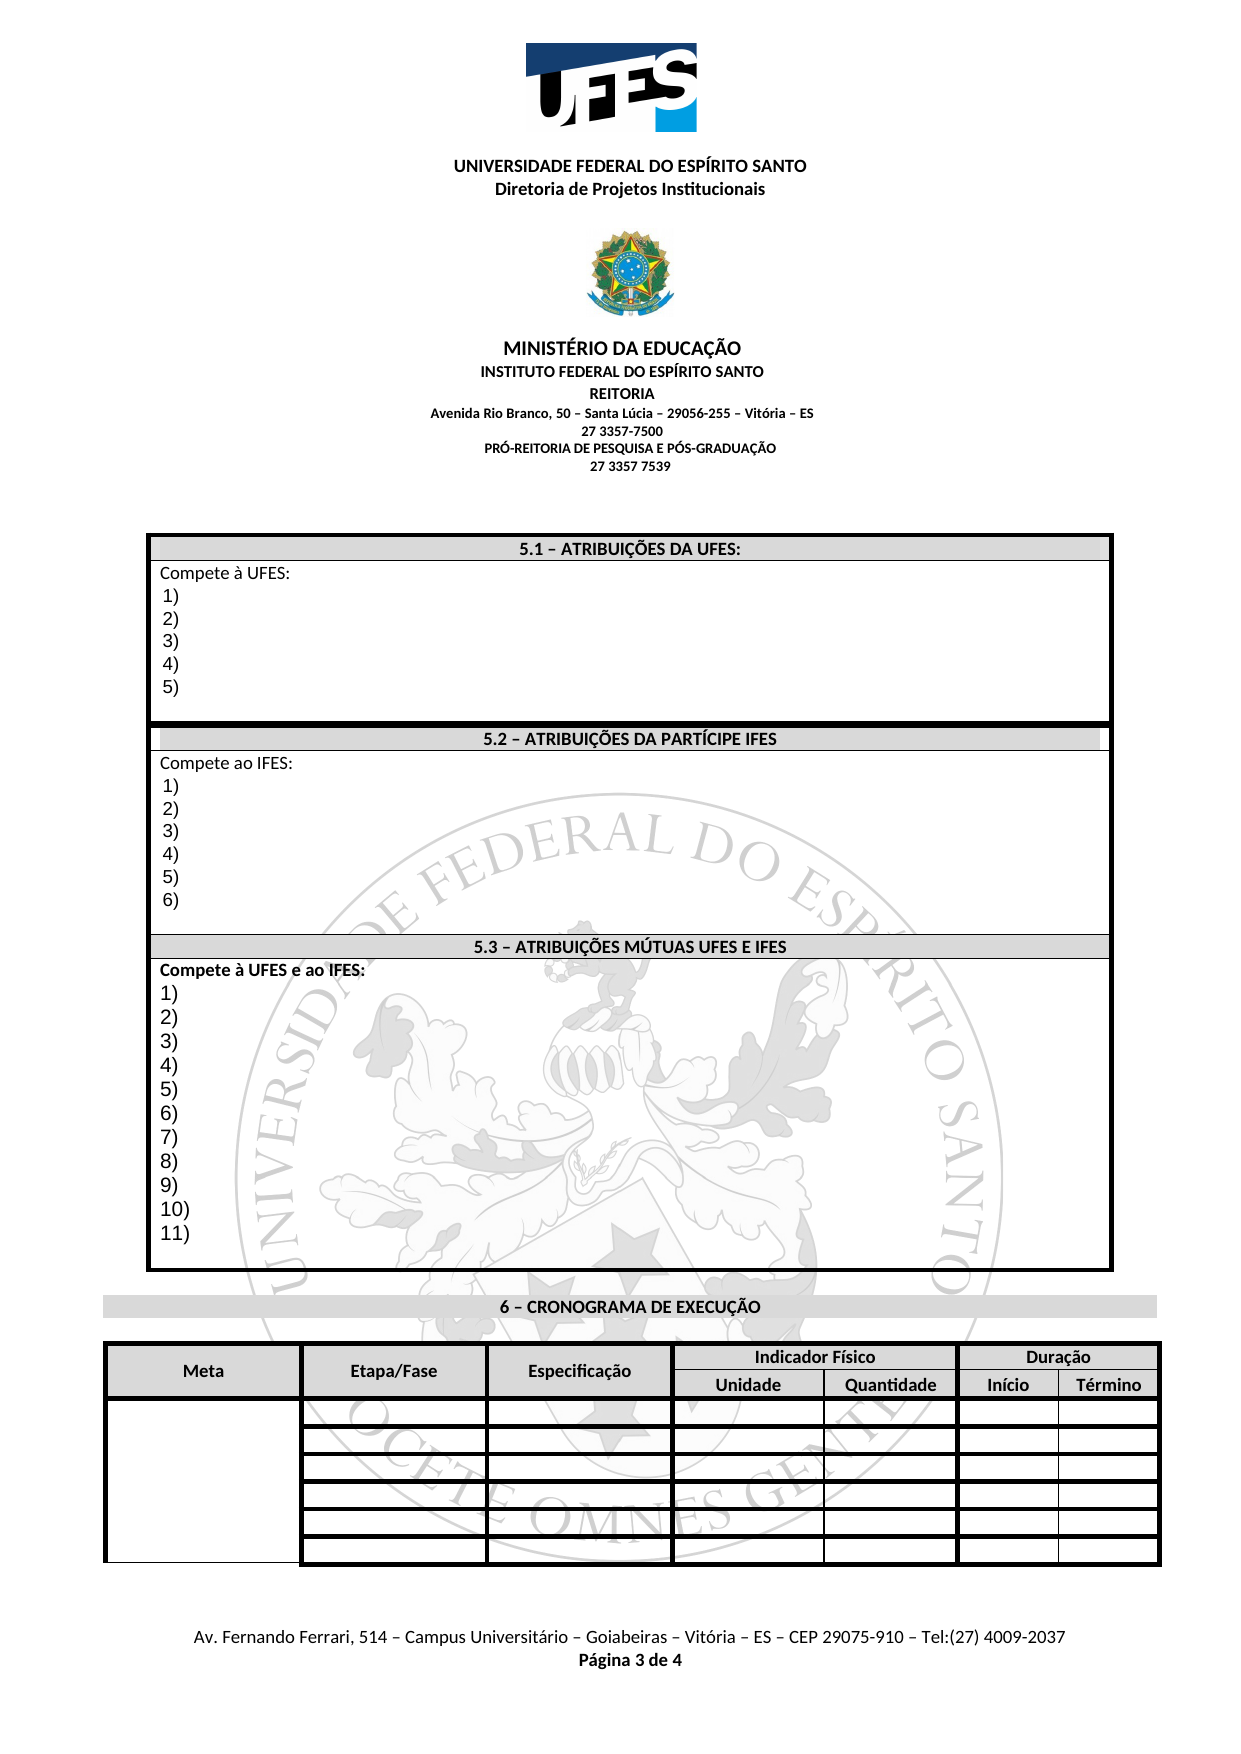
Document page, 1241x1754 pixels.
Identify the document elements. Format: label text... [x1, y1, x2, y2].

table_header Especificação [489, 1346, 670, 1396]
table_cell [304, 1429, 485, 1451]
table_cell [825, 1429, 955, 1451]
table_cell Compete ao IFES: [151, 751, 1109, 934]
table_cell [960, 1429, 1058, 1451]
table_cell [960, 1401, 1058, 1424]
table_cell [489, 1401, 670, 1424]
table_cell Compete à UFES: [151, 561, 1109, 721]
picture [526, 43, 697, 132]
table_header Etapa/Fase [304, 1346, 485, 1396]
table_cell [1059, 1456, 1157, 1479]
table_cell [1059, 1511, 1157, 1534]
table_cell [960, 1511, 1058, 1534]
table_cell [489, 1511, 670, 1534]
table_cell [1059, 1539, 1157, 1562]
table_cell [489, 1484, 670, 1507]
table_cell [825, 1484, 955, 1507]
table_cell [675, 1484, 823, 1507]
table_cell [675, 1539, 823, 1562]
table_cell [960, 1484, 1058, 1507]
table_cell [825, 1511, 955, 1534]
table_cell [304, 1539, 485, 1562]
table_cell [489, 1429, 670, 1451]
table_cell [675, 1401, 823, 1424]
table_cell [825, 1539, 955, 1562]
table_header Indicador Físico [675, 1346, 955, 1369]
table_cell [304, 1511, 485, 1534]
table_cell Início [960, 1370, 1058, 1396]
table_cell [960, 1539, 1058, 1562]
table_cell [1059, 1484, 1157, 1507]
table_cell 5.3 – ATRIBUIÇÕES MÚTUAS UFES E IFES [151, 935, 1109, 958]
table_cell [489, 1539, 670, 1562]
table_cell Término [1059, 1370, 1157, 1396]
table_cell [108, 1401, 299, 1562]
table_header Duração [960, 1346, 1157, 1369]
table_cell [304, 1456, 485, 1479]
table_cell Compete à UFES e ao IFES: [151, 959, 1109, 1268]
table_cell Quantidade [825, 1370, 955, 1396]
table_cell [1059, 1429, 1157, 1451]
text 6 – CRONOGRAMA DE EXECUÇÃO [103, 1295, 1157, 1318]
table_cell [960, 1456, 1058, 1479]
picture [585, 228, 675, 317]
table_cell [825, 1456, 955, 1479]
table_cell [675, 1456, 823, 1479]
table_cell [675, 1429, 823, 1451]
table_header Meta [108, 1346, 299, 1396]
table_cell Unidade [675, 1370, 823, 1396]
table_cell [675, 1511, 823, 1534]
table_cell [489, 1456, 670, 1479]
table_cell [1059, 1401, 1157, 1424]
table_cell [825, 1401, 955, 1424]
table_cell [304, 1401, 485, 1424]
table_cell [304, 1484, 485, 1507]
